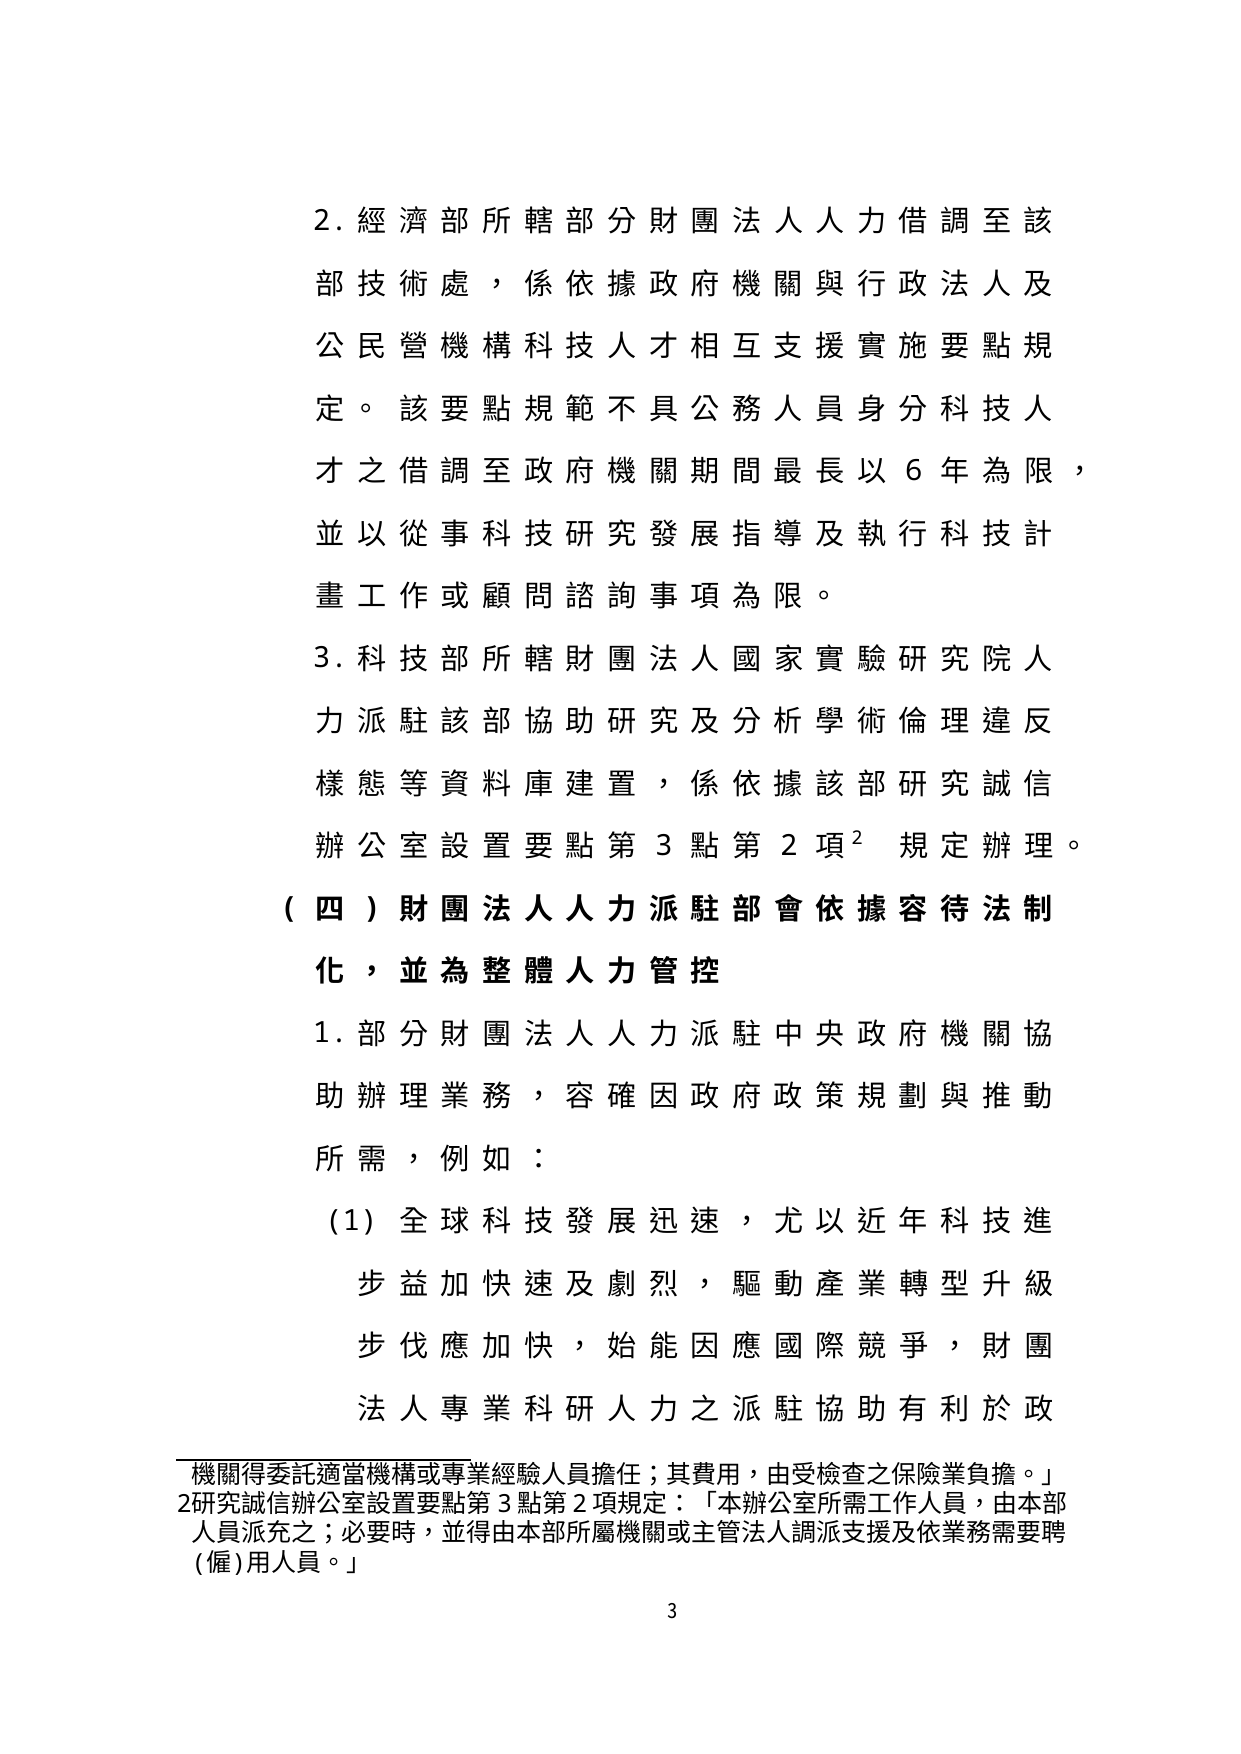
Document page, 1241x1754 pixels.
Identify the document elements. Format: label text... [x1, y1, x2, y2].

text 3.科技部所轄財團法人國家實驗研究院人力派駐該部協助研究及分析學術倫理違反樣態等資料庫建置，係依據該部研究誠信辦公室設置要點第3點第2項規定辦理。 [273, 615, 1059, 865]
text 1.部分財團法人人力派駐中央政府機關協助辦理業務，容確因政府政策規劃與推動所需，例如： [273, 990, 1059, 1177]
text 研究誠信辦公室設置要點第3點第2項規定：「本辦公室所需工作人員，由本部人員派充之；必要時，並得由本部所屬機關或主管法人調派支援及依業務需要聘(僱)用人員。」 [176, 1489, 1067, 1577]
text (四)財團法人人力派駐部會依據容待法制化，並為整體人力管控 [243, 865, 1059, 990]
text 機關得委託適當機構或專業經驗人員擔任；其費用，由受檢查之保險業負擔。」 [178, 1460, 1067, 1489]
text 2.經濟部所轄部分財團法人人力借調至該部技術處，係依據政府機關與行政法人及公民營機構科技人才相互支援實施要點規定。該要點規範不具公務人員身分科技人才之借調至政府機關期間最長以6年為限，並以從事科技研究發展指導及執行科技計畫工作或顧問諮詢事項為限。 [273, 177, 1059, 615]
text (1)全球科技發展迅速，尤以近年科技進步益加快速及劇烈，驅動產業轉型升級步伐應加快，始能因應國際競爭，財團法人專業科研人力之派駐協助有利於政 [302, 1177, 1059, 1427]
